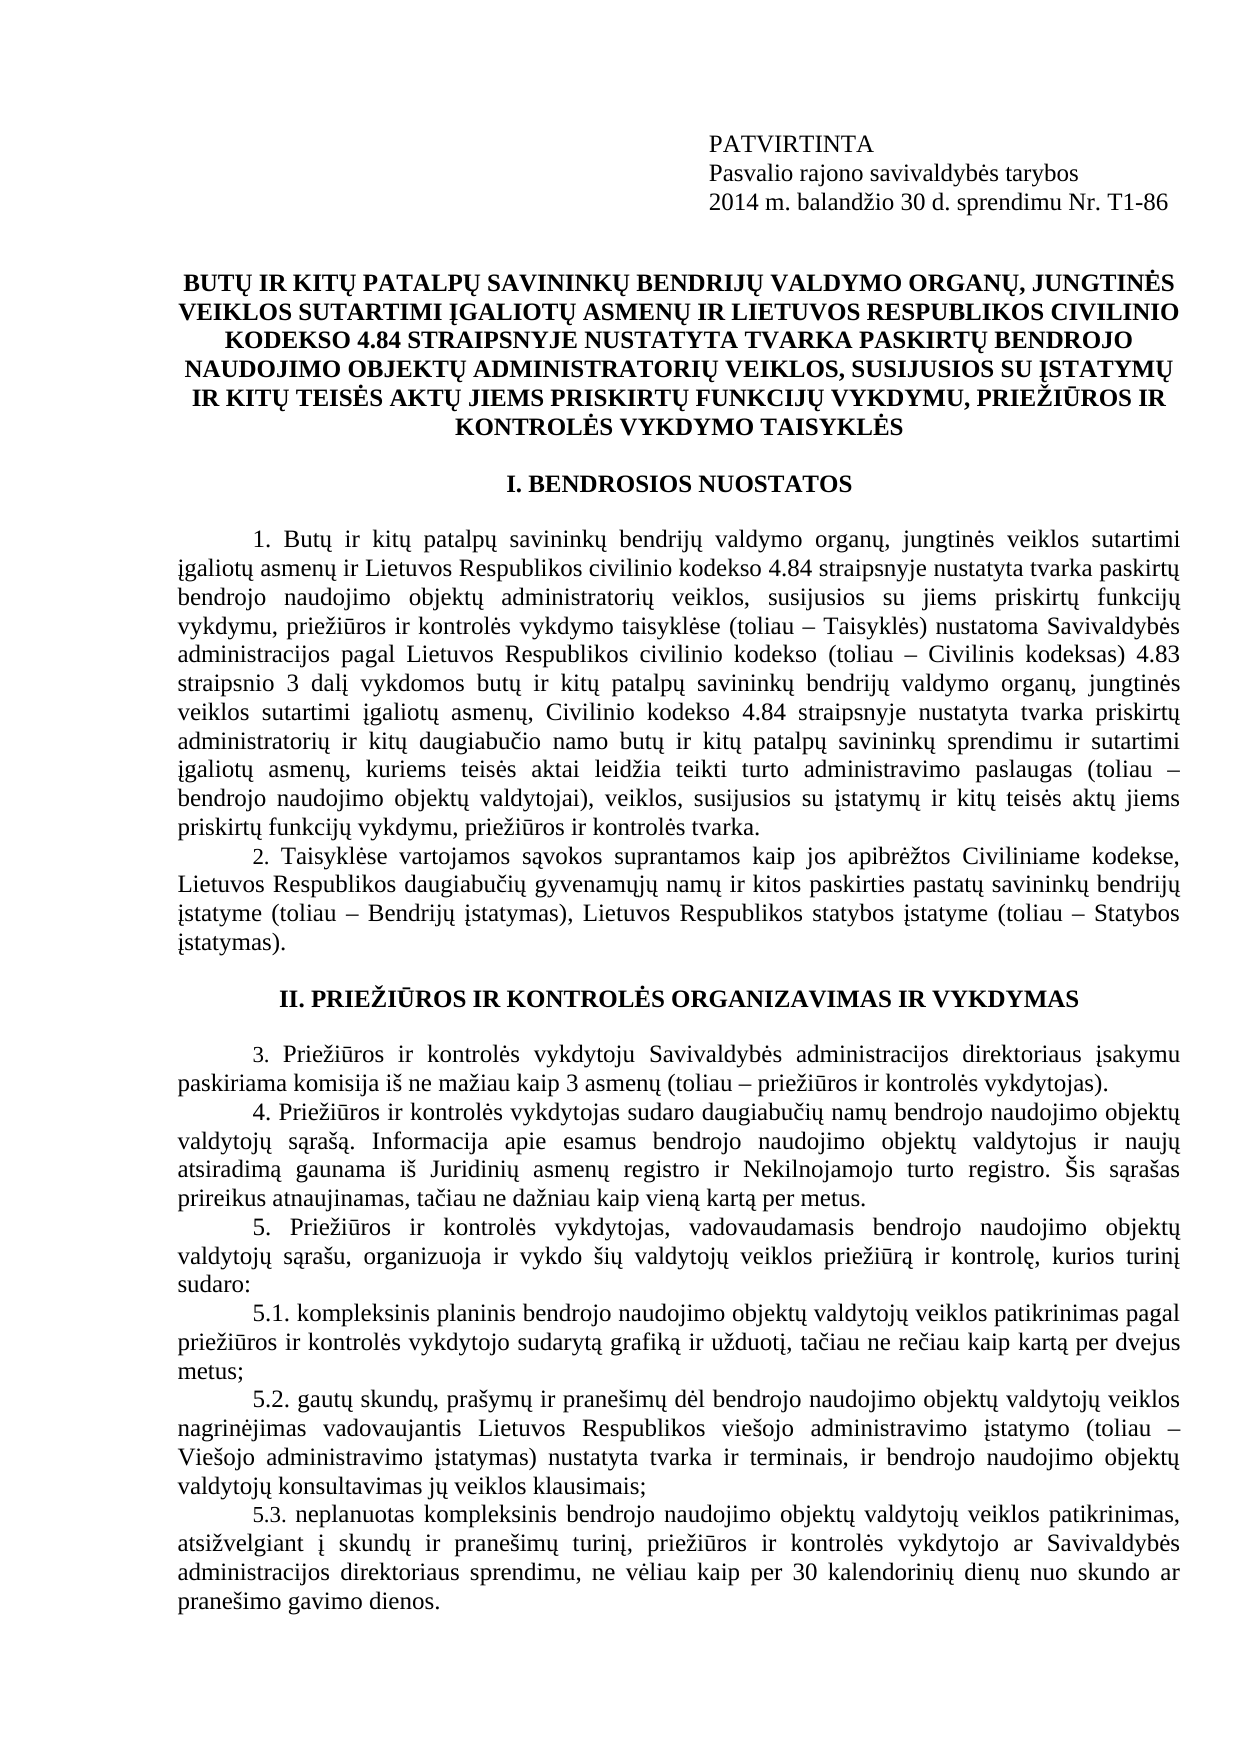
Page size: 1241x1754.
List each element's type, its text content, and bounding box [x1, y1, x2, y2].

text 2. Taisyklėse vartojamos sąvokos suprantamos kaip jos apibrėžtos Civiliniame kodekse, Lietuvos Respublikos daugiabučių gyvenamųjų namų ir kitos paskirties pastatų savininkų bendrijų įstatyme (toliau – Bendrijų įstatymas), Lietuvos Respublikos statybos įstatyme (toliau – Statybos įstatymas). [177, 841, 1181, 956]
text 3. Priežiūros ir kontrolės vykdytoju Savivaldybės administracijos direktoriaus įsakymu paskiriama komisija iš ne mažiau kaip 3 asmenų (toliau – priežiūros ir kontrolės vykdytojas). [177, 1039, 1181, 1097]
text 1. Butų ir kitų patalpų savininkų bendrijų valdymo organų, jungtinės veiklos sutartimi įgaliotų asmenų ir Lietuvos Respublikos civilinio kodekso 4.84 straipsnyje nustatyta tvarka paskirtų bendrojo naudojimo objektų administratorių veiklos, susijusios su jiems priskirtų funkcijų vykdymu, priežiūros ir kontrolės vykdymo taisyklėse (toliau – Taisyklės) nustatoma Savivaldybės administracijos pagal Lietuvos Respublikos civilinio kodekso (toliau – Civilinis kodeksas) 4.83 straipsnio 3 dalį vykdomos butų ir kitų patalpų savininkų bendrijų valdymo organų, jungtinės veiklos sutartimi įgaliotų asmenų, Civilinio kodekso 4.84 straipsnyje nustatyta tvarka priskirtų administratorių ir kitų daugiabučio namo butų ir kitų patalpų savininkų sprendimu ir sutartimi įgaliotų asmenų, kuriems teisės aktai leidžia teikti turto administravimo paslaugas (toliau – bendrojo naudojimo objektų valdytojai), veiklos, susijusios su įstatymų ir kitų teisės aktų jiems priskirtų funkcijų vykdymu, priežiūros ir kontrolės tvarka. [177, 524, 1181, 841]
text I. BENDROSIOS NUOSTATOS [177, 469, 1181, 498]
text PATVIRTINTA [709, 129, 1181, 158]
text 4. Priežiūros ir kontrolės vykdytojas sudaro daugiabučių namų bendrojo naudojimo objektų valdytojų sąrašą. Informacija apie esamus bendrojo naudojimo objektų valdytojus ir naujų atsiradimą gaunama iš Juridinių asmenų registro ir Nekilnojamojo turto registro. Šis sąrašas prireikus atnaujinamas, tačiau ne dažniau kaip vieną kartą per metus. [177, 1097, 1181, 1212]
text 5.1. kompleksinis planinis bendrojo naudojimo objektų valdytojų veiklos patikrinimas pagal priežiūros ir kontrolės vykdytojo sudarytą grafiką ir užduotį, tačiau ne rečiau kaip kartą per dvejus metus; [177, 1298, 1181, 1384]
text II. PRIEŽIŪROS IR KONTROLĖS ORGANIZAVIMAS IR VYKDYMAS [177, 984, 1181, 1013]
text 5.3. neplanuotas kompleksinis bendrojo naudojimo objektų valdytojų veiklos patikrinimas, atsižvelgiant į skundų ir pranešimų turinį, priežiūros ir kontrolės vykdytojo ar Savivaldybės administracijos direktoriaus sprendimu, ne vėliau kaip per 30 kalendorinių dienų nuo skundo ar pranešimo gavimo dienos. [177, 1499, 1181, 1614]
text 5.2. gautų skundų, prašymų ir pranešimų dėl bendrojo naudojimo objektų valdytojų veiklos nagrinėjimas vadovaujantis Lietuvos Respublikos viešojo administravimo įstatymo (toliau – Viešojo administravimo įstatymas) nustatyta tvarka ir terminais, ir bendrojo naudojimo objektų valdytojų konsultavimas jų veiklos klausimais; [177, 1384, 1181, 1499]
text Pasvalio rajono savivaldybės tarybos [709, 158, 1181, 187]
text 2014 m. balandžio 30 d. sprendimu Nr. T1-86 [709, 187, 1181, 215]
text BUTŲ IR KITŲ PATALPŲ SAVININKŲ BENDRIJŲ VALDYMO ORGANŲ, JUNGTINĖS VEIKLOS SUTARTIMI ĮGALIOTŲ ASMENŲ IR LIETUVOS RESPUBLIKOS CIVILINIO KODEKSO 4.84 STRAIPSNYJE NUSTATYTA TVARKA PASKIRTŲ BENDROJO NAUDOJIMO OBJEKTŲ ADMINISTRATORIŲ VEIKLOS, SUSIJUSIOS SU ĮSTATYMŲ IR KITŲ TEISĖS AKTŲ JIEMS PRISKIRTŲ FUNKCIJŲ VYKDYMU, PRIEŽIŪROS IR KONTROLĖS VYKDYMO TAISYKLĖS [177, 268, 1181, 441]
text 5. Priežiūros ir kontrolės vykdytojas, vadovaudamasis bendrojo naudojimo objektų valdytojų sąrašu, organizuoja ir vykdo šių valdytojų veiklos priežiūrą ir kontrolę, kurios turinį sudaro: [177, 1212, 1181, 1298]
